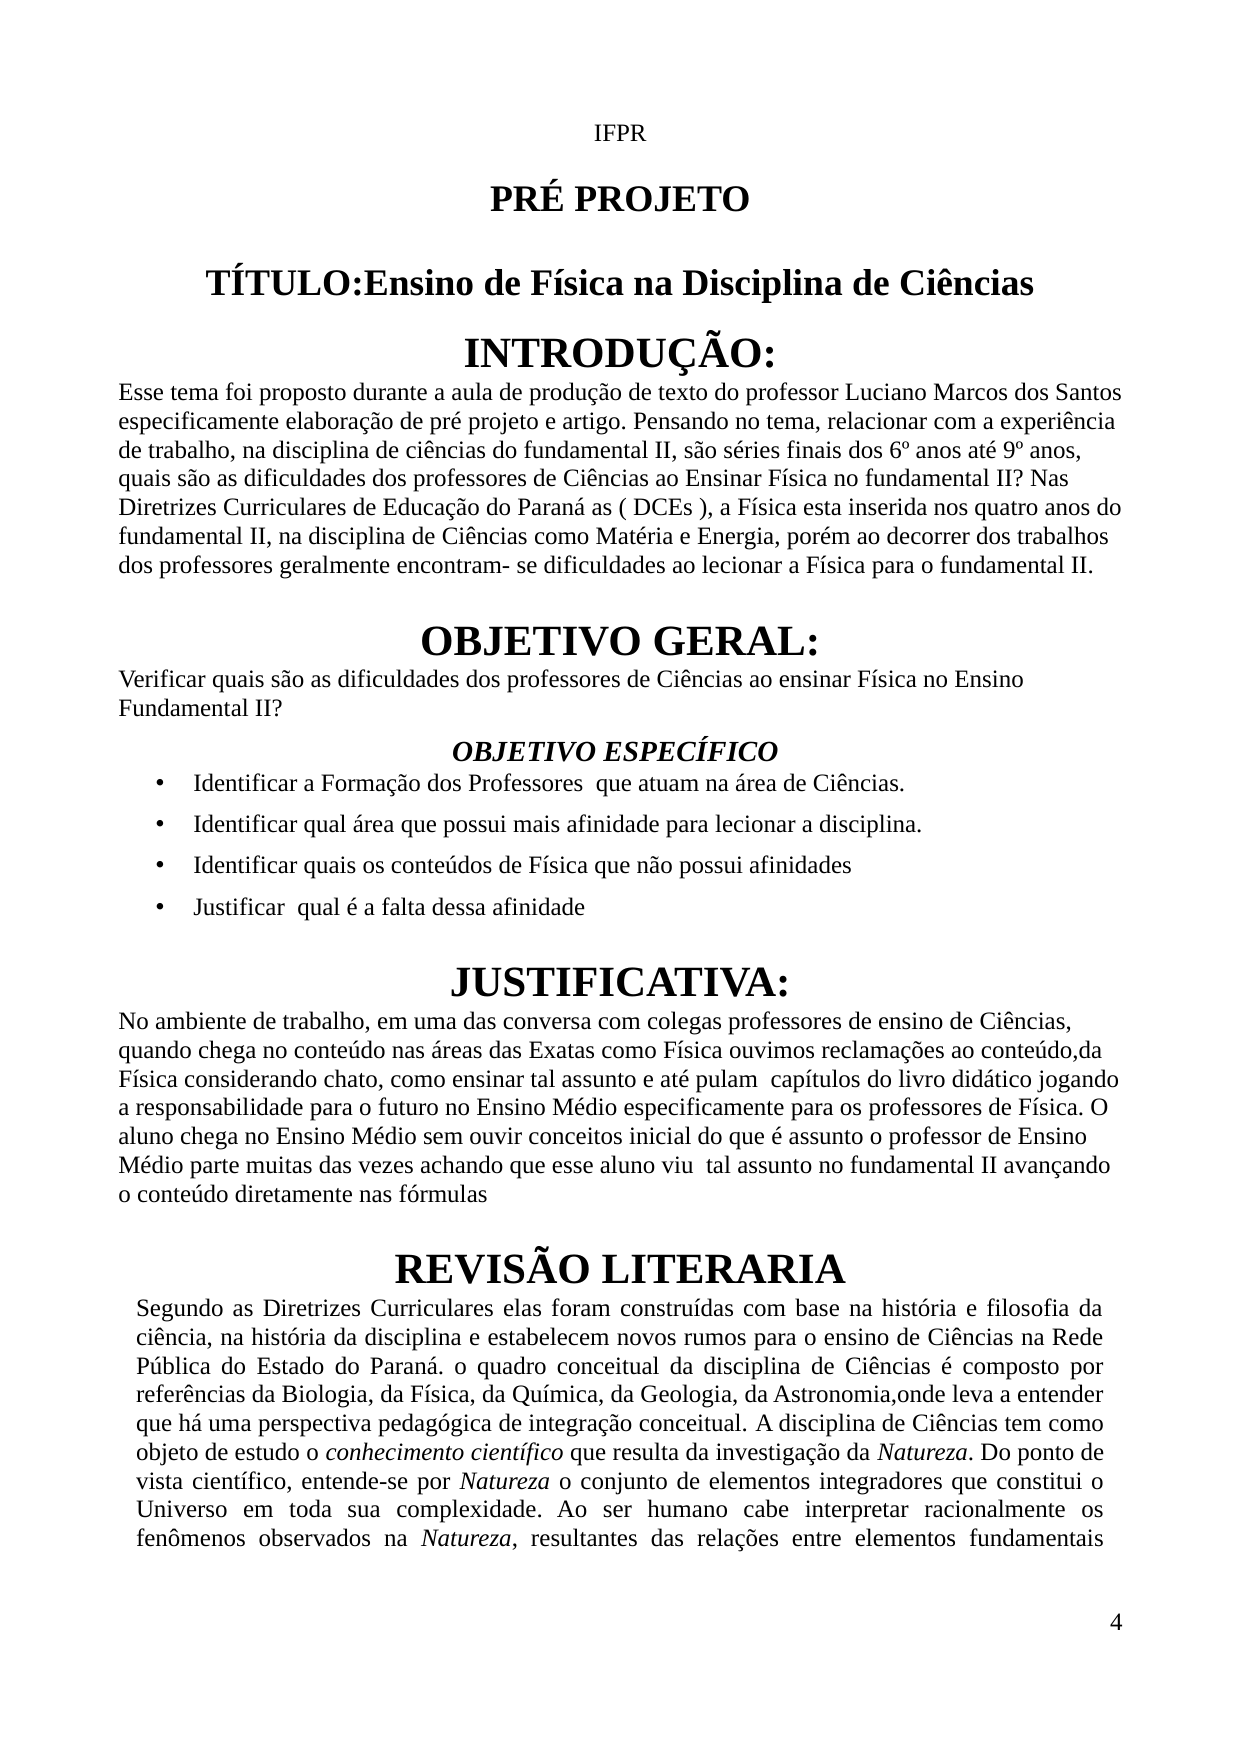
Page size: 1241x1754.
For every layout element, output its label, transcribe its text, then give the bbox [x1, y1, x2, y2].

list Identificar a Formação dos Professores que atuam na área de Ciências. [156, 768, 1122, 797]
list Identificar quais os conteúdos de Física que não possui afinidades [156, 850, 1122, 879]
text Segundo as Diretrizes Curriculares elas foram construídas com base na história e filosofia da ciência, na história da disciplina e estabelecem novos rumos para o ensino de Ciências na Rede Pública do Estado do Paraná. o quadro conceitual da disciplina de Ciências é composto por referências da Biologia, da Física, da Química, da Geologia, da Astronomia,onde leva a entender que há uma perspectiva pedagógica de integração conceitual. A disciplina de Ciências tem como objeto de estudo o conhecimento científico que resulta da investigação da Natureza. Do ponto de vista científico, entende-se por Natureza o conjunto de elementos integradores que constitui o Universo em toda sua complexidade. Ao ser humano cabe interpretar racionalmente os fenômenos observados na Natureza, resultantes das relações entre elementos fundamentais [136, 1293, 1104, 1552]
subtitle OBJETIVO ESPECÍFICO [118, 734, 1122, 768]
title TÍTULO:Ensino de Física na Disciplina de Ciências [118, 261, 1122, 304]
subtitle JUSTIFICATIVA: [118, 956, 1122, 1006]
text Verificar quais são as dificuldades dos professores de Ciências ao ensinar Física no Ensino Fundamental II? [118, 664, 1122, 722]
subtitle INTRODUÇÃO: [118, 327, 1122, 377]
text No ambiente de trabalho, em uma das conversa com colegas professores de ensino de Ciências, quando chega no conteúdo nas áreas das Exatas como Física ouvimos reclamações ao conteúdo,da Física considerando chato, como ensinar tal assunto e até pulam capítulos do livro didático jogando a responsabilidade para o futuro no Ensino Médio especificamente para os professores de Física. O aluno chega no Ensino Médio sem ouvir conceitos inicial do que é assunto o professor de Ensino Médio parte muitas das vezes achando que esse aluno viu tal assunto no fundamental II avançando o conteúdo diretamente nas fórmulas [118, 1006, 1122, 1207]
title PRÉ PROJETO [118, 176, 1122, 219]
subtitle REVISÃO LITERARIA [118, 1243, 1122, 1293]
list Justificar qual é a falta dessa afinidade [156, 892, 1122, 920]
list Identificar qual área que possui mais afinidade para lecionar a disciplina. [156, 809, 1122, 838]
text Esse tema foi proposto durante a aula de produção de texto do professor Luciano Marcos dos Santos especificamente elaboração de pré projeto e artigo. Pensando no tema, relacionar com a experiência de trabalho, na disciplina de ciências do fundamental II, são séries finais dos 6º anos até 9º anos, quais são as dificuldades dos professores de Ciências ao Ensinar Física no fundamental II? Nas Diretrizes Curriculares de Educação do Paraná as ( DCEs ), a Física esta inserida nos quatro anos do fundamental II, na disciplina de Ciências como Matéria e Energia, porém ao decorrer dos trabalhos dos professores geralmente encontram- se dificuldades ao lecionar a Física para o fundamental II. [118, 377, 1122, 578]
subtitle OBJETIVO GERAL: [118, 614, 1122, 664]
